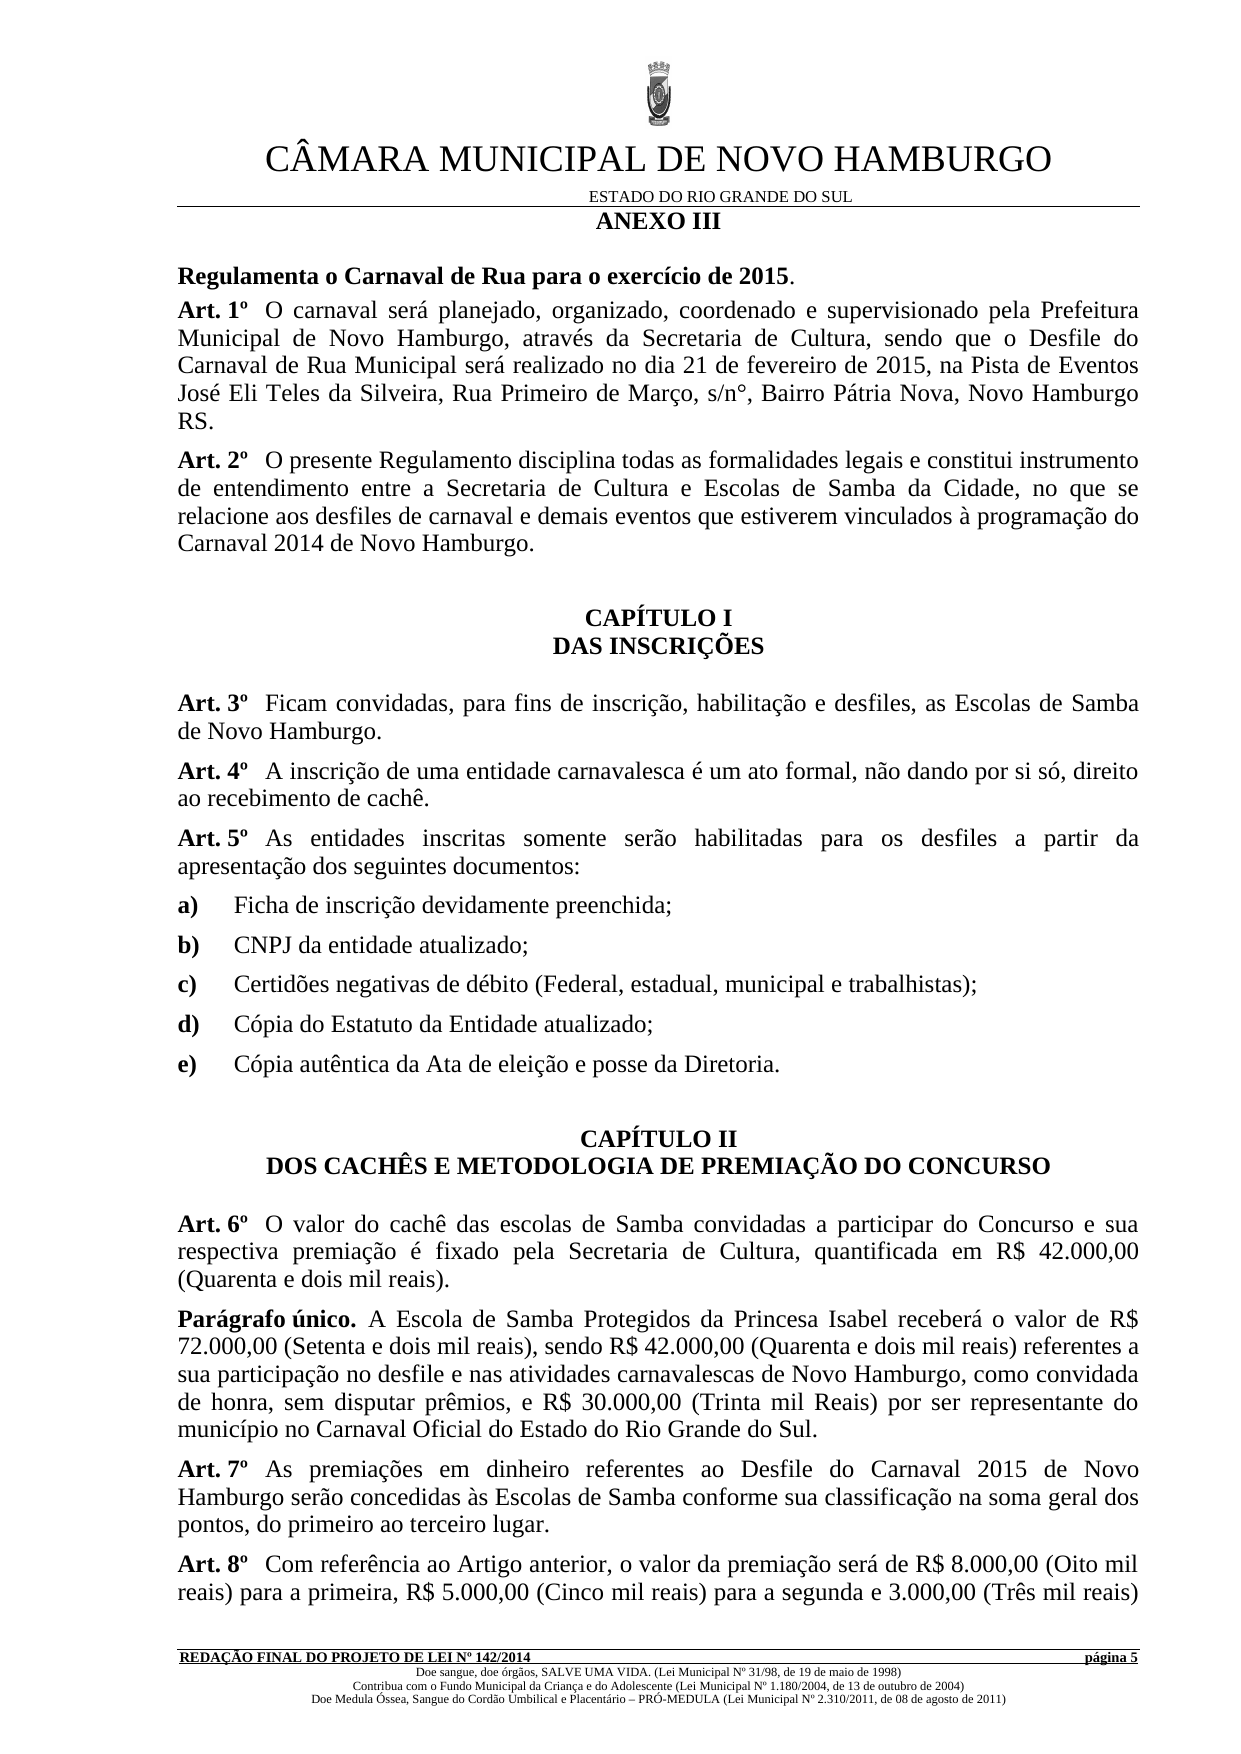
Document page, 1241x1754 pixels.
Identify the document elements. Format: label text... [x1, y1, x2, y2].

text Art. 8º Com referência ao Artigo anterior, o valor da premiação será de R$ 8.000,00 (Oito mil reais) para a primeira, R$ 5.000,00 (Cinco mil reais) para a segunda e 3.000,00 (Três mil reais) [177, 1550, 1140, 1606]
text b) CNPJ da entidade atualizado; [177, 931, 1140, 959]
text a) Ficha de inscrição devidamente preenchida; [177, 891, 1140, 919]
text Art. 2º O presente Regulamento disciplina todas as formalidades legais e constitui instrumento de entendimento entre a Secretaria de Cultura e Escolas de Samba da Cidade, no que se relacione aos desfiles de carnaval e demais eventos que estiverem vinculados à programação do Carnaval 2014 de Novo Hamburgo. [177, 446, 1140, 557]
text d) Cópia do Estatuto da Entidade atualizado; [177, 1010, 1140, 1038]
text e) Cópia autêntica da Ata de eleição e posse da Diretoria. [177, 1050, 1140, 1077]
text DOS CACHÊS E METODOLOGIA DE PREMIAÇÃO DO CONCURSO [177, 1152, 1140, 1180]
text Art. 1º O carnaval será planejado, organizado, coordenado e supervisionado pela Prefeitura Municipal de Novo Hamburgo, através da Secretaria de Cultura, sendo que o Desfile do Carnaval de Rua Municipal será realizado no dia 21 de fevereiro de 2015, na Pista de Eventos José Eli Teles da Silveira, Rua Primeiro de Março, s/n°, Bairro Pátria Nova, Novo Hamburgo RS. [177, 296, 1140, 434]
text Parágrafo único. A Escola de Samba Protegidos da Princesa Isabel receberá o valor de R$ 72.000,00 (Setenta e dois mil reais), sendo R$ 42.000,00 (Quarenta e dois mil reais) referentes a sua participação no desfile e nas atividades carnavalescas de Novo Hamburgo, como convidada de honra, sem disputar prêmios, e R$ 30.000,00 (Trinta mil Reais) por ser representante do município no Carnaval Oficial do Estado do Rio Grande do Sul. [177, 1305, 1140, 1443]
text DAS INSCRIÇÕES [177, 632, 1140, 660]
text Art. 4º A inscrição de uma entidade carnavalesca é um ato formal, não dando por si só, direito ao recebimento de cachê. [177, 757, 1140, 812]
text CAPÍTULO I [177, 604, 1140, 632]
text Art. 6º O valor do cachê das escolas de Samba convidadas a participar do Concurso e sua respectiva premiação é fixado pela Secretaria de Cultura, quantificada em R$ 42.000,00 (Quarenta e dois mil reais). [177, 1210, 1140, 1293]
text Regulamenta o Carnaval de Rua para o exercício de 2015. [177, 262, 1140, 290]
text Art. 3º Ficam convidadas, para fins de inscrição, habilitação e desfiles, as Escolas de Samba de Novo Hamburgo. [177, 689, 1140, 745]
text Art. 7º As premiações em dinheiro referentes ao Desfile do Carnaval 2015 de Novo Hamburgo serão concedidas às Escolas de Samba conforme sua classificação na soma geral dos pontos, do primeiro ao terceiro lugar. [177, 1455, 1140, 1538]
text c) Certidões negativas de débito (Federal, estadual, municipal e trabalhistas); [177, 971, 1140, 998]
text Art. 5º As entidades inscritas somente serão habilitadas para os desfiles a partir da apresentação dos seguintes documentos: [177, 824, 1140, 879]
text ANEXO III [177, 207, 1140, 235]
text CAPÍTULO II [177, 1125, 1140, 1152]
